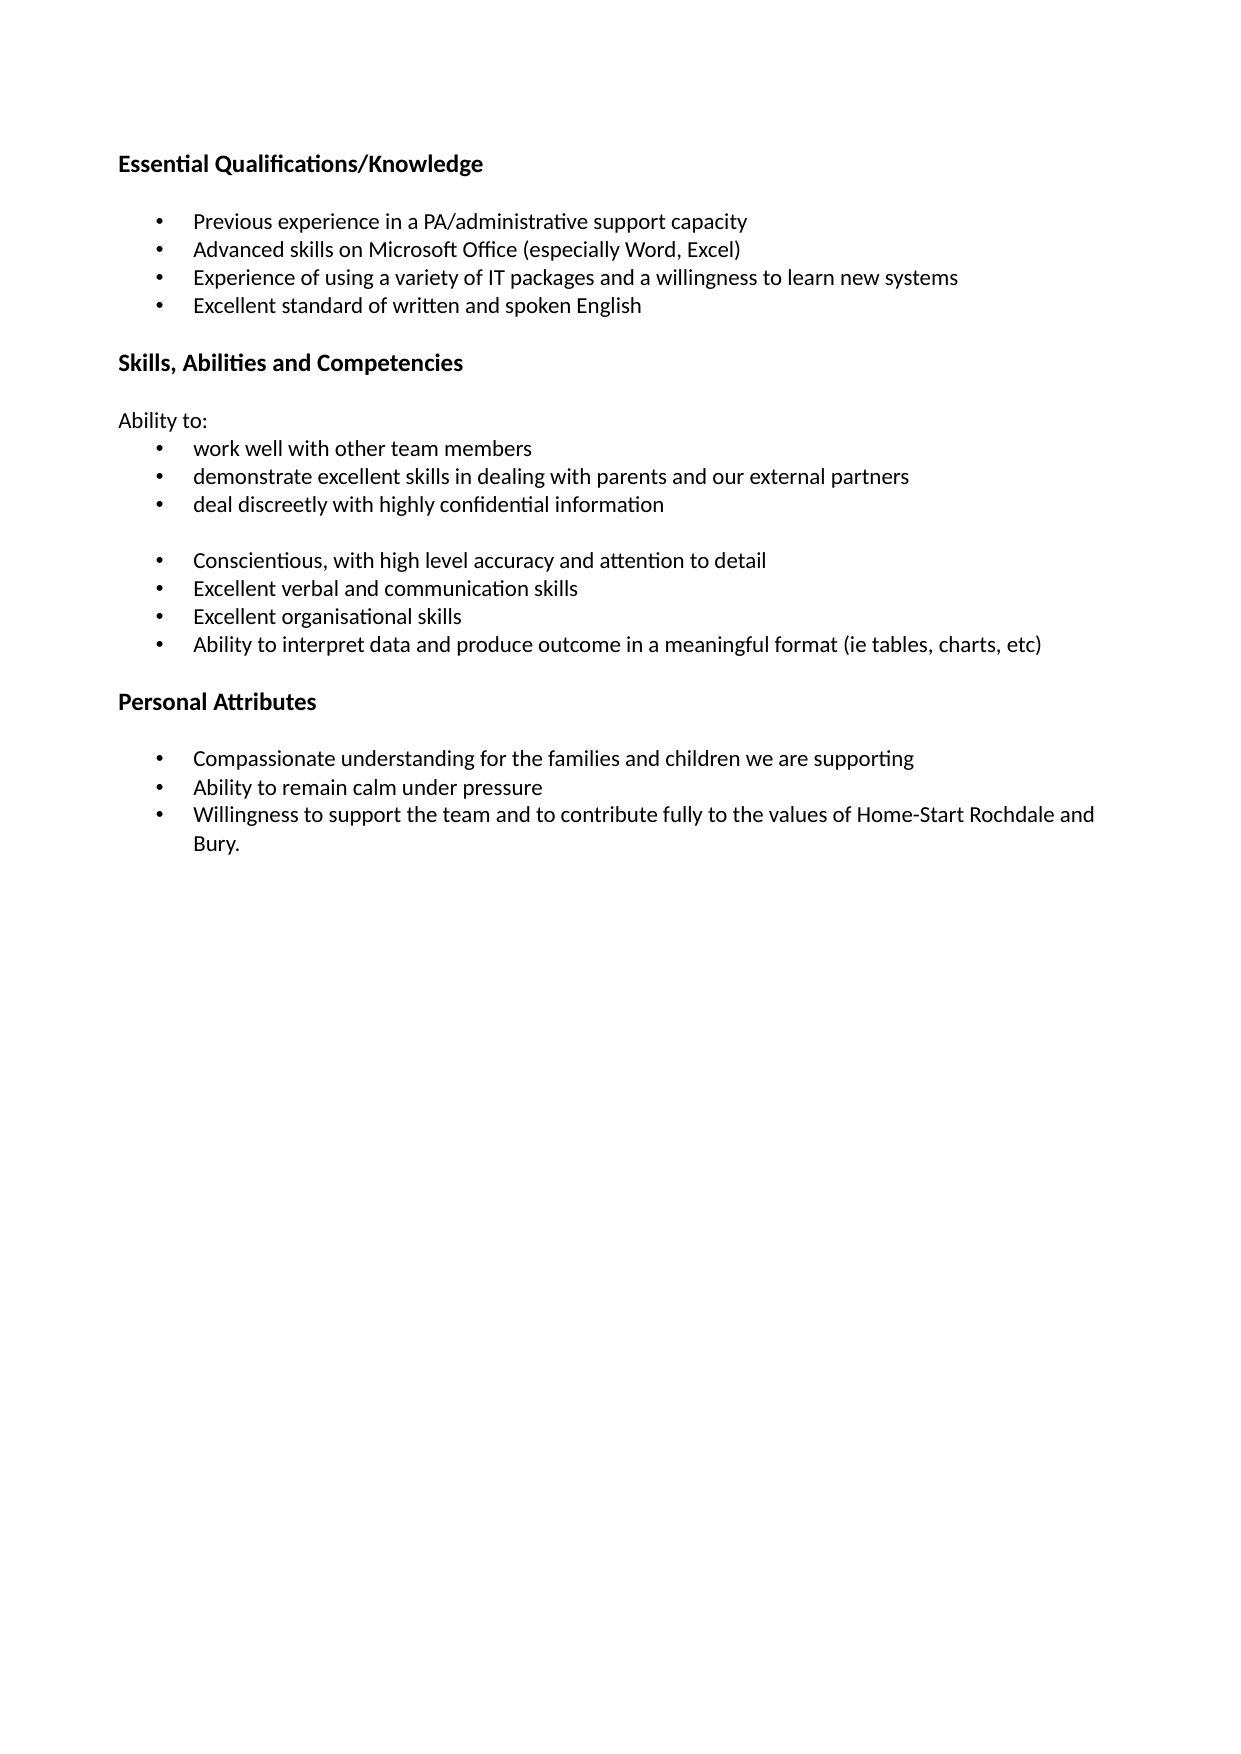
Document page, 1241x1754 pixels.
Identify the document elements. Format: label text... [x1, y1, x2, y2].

list Previous experience in a PA/administrative support capacity [156, 207, 1122, 235]
text Personal Attributes [118, 686, 1122, 717]
text Skills, Abilities and Competencies [118, 347, 1122, 378]
list deal discreetly with highly confidential information [156, 490, 1122, 518]
list Willingness to support the team and to contribute fully to the values of Home-Start Rochdale and Bury. [156, 801, 1122, 857]
text Ability to: [118, 406, 1122, 434]
list Ability to remain calm under pressure [156, 773, 1122, 801]
list Compassionate understanding for the families and children we are supporting [156, 744, 1122, 773]
list Excellent organisational skills [156, 602, 1122, 630]
list work well with other team members [156, 434, 1122, 462]
text Essential Qualifications/Knowledge [118, 149, 1122, 179]
list demonstrate excellent skills in dealing with parents and our external partners [156, 462, 1122, 490]
list Excellent standard of written and spoken English [156, 291, 1122, 319]
list Excellent verbal and communication skills [156, 574, 1122, 602]
list Ability to interpret data and produce outcome in a meaningful format (ie tables, charts, etc) [156, 630, 1122, 658]
list Experience of using a variety of IT packages and a willingness to learn new systems [156, 263, 1122, 291]
list Conscientious, with high level accuracy and attention to detail [156, 546, 1122, 574]
list Advanced skills on Microsoft Office (especially Word, Excel) [156, 235, 1122, 263]
